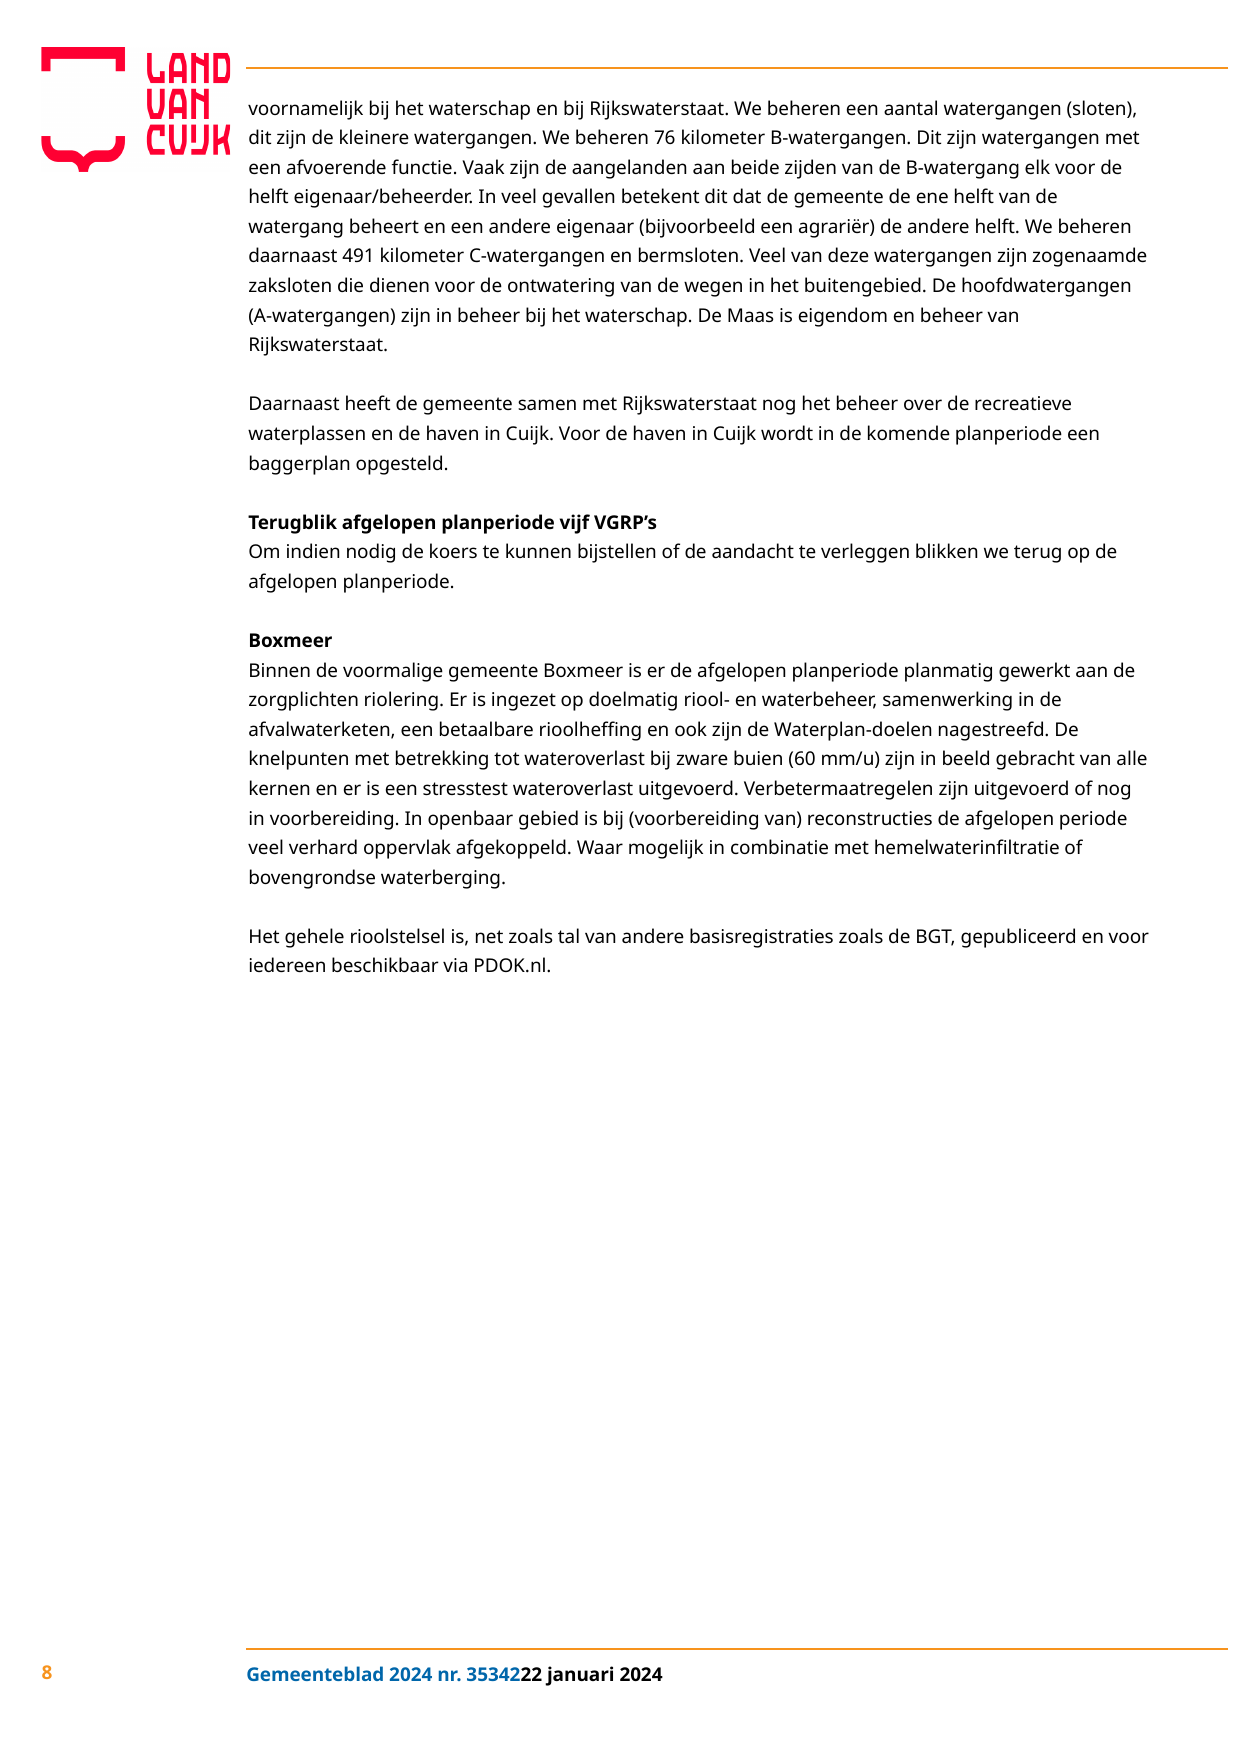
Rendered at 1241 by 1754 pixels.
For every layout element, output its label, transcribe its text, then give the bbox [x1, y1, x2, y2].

picture [41, 47, 231, 172]
text Binnen de voormalige gemeente Boxmeer is er de afgelopen planperiode planmatig gewerkt aan de zorgplichten riolering. Er is ingezet op doelmatig riool- en waterbeheer, samenwerking in de afvalwaterketen, een betaalbare rioolheffing en ook zijn de Waterplan-doelen nagestreefd. De knelpunten met betrekking tot wateroverlast bij zware buien (60 mm/u) zijn in beeld gebracht van alle kernen en er is een stresstest wateroverlast uitgevoerd. Verbetermaatregelen zijn uitgevoerd of nog in voorbereiding. In openbaar gebied is bij (voorbereiding van) reconstructies de afgelopen periode veel verhard oppervlak afgekoppeld. Waar mogelijk in combinatie met hemelwaterinfiltratie of bovengrondse waterberging. [248, 657, 1152, 890]
text Daarnaast heeft de gemeente samen met Rijkswaterstaat nog het beheer over de recreatieve waterplassen en de haven in Cuijk. Voor de haven in Cuijk wordt in de komende planperiode een baggerplan opgesteld. [248, 391, 1152, 476]
text Terugblik afgelopen planperiode vijf VGRP’s [248, 509, 1152, 535]
text Het gehele rioolstelsel is, net zoals tal van andere basisregistraties zoals de BGT, gepubliceerd en voor iedereen beschikbaar via PDOK.nl. [248, 923, 1152, 978]
text voornamelijk bij het waterschap en bij Rijkswaterstaat. We beheren een aantal watergangen (sloten), dit zijn de kleinere watergangen. We beheren 76 kilometer B-watergangen. Dit zijn watergangen met een afvoerende functie. Vaak zijn de aangelanden aan beide zijden van de B-watergang elk voor de helft eigenaar/beheerder. In veel gevallen betekent dit dat de gemeente de ene helft van de watergang beheert en een andere eigenaar (bijvoorbeeld een agrariër) de andere helft. We beheren daarnaast 491 kilometer C-watergangen en bermsloten. Veel van deze watergangen zijn zogenaamde zaksloten die dienen voor de ontwatering van de wegen in het buitengebied. De hoofdwatergangen (A-watergangen) zijn in beheer bij het waterschap. De Maas is eigendom en beheer van Rijkswaterstaat. [248, 95, 1152, 357]
text Om indien nodig de koers te kunnen bijstellen of de aandacht te verleggen blikken we terug op de afgelopen planperiode. [248, 538, 1152, 594]
text Boxmeer [248, 627, 1152, 653]
